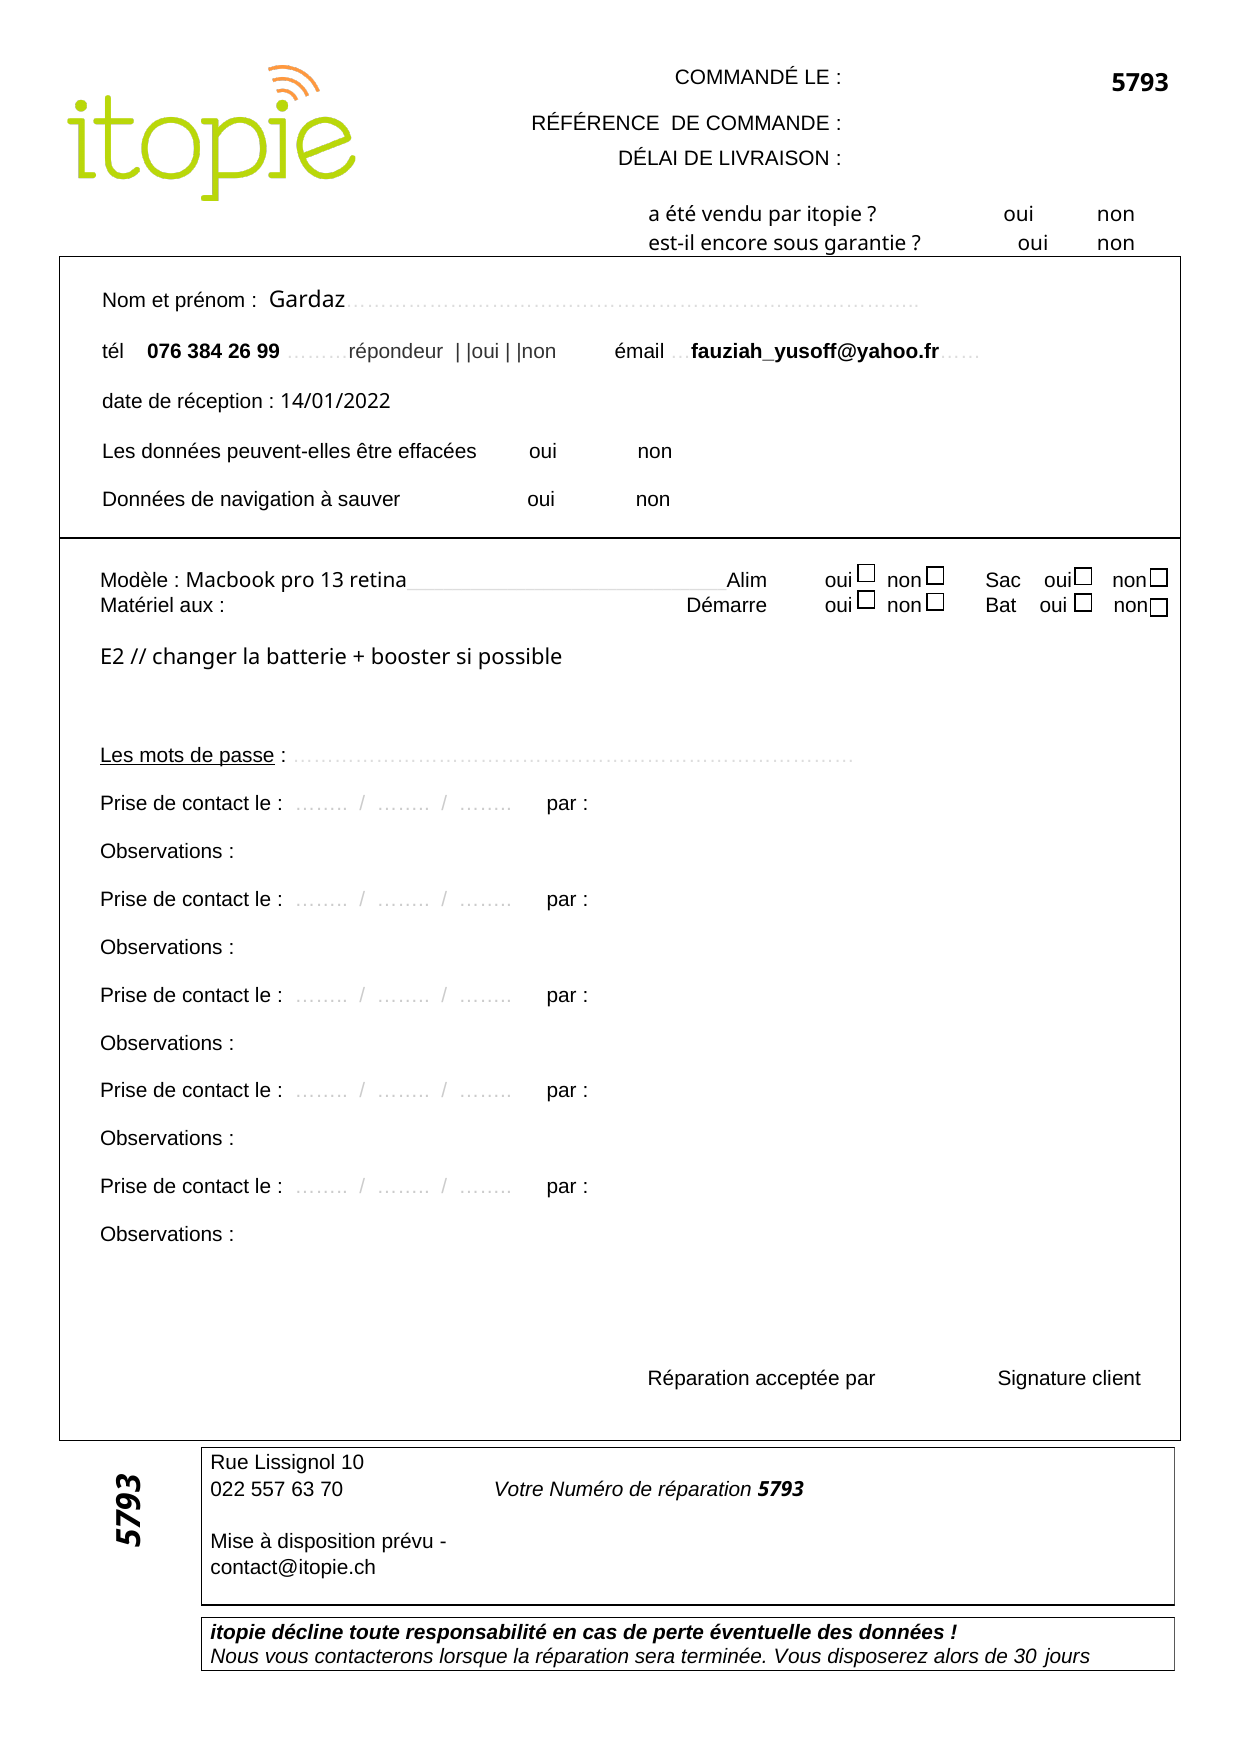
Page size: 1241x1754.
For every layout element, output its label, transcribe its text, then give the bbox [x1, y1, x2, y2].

text E2 // changer la batterie + booster si possible [60, 638, 1180, 671]
text Réparation acceptée par Signature client [60, 1363, 1180, 1390]
table_header Rue Lissignol 10 022 557 63 70 Votre Numéro de réparation 5793 Mise à disposition prévu - contact@itopie.ch [195, 1441, 1180, 1611]
text Modèle : Macbook pro 13 retina Alim oui non Sac oui non [948, 562, 1180, 590]
table_cell RÉFÉRENCE DE COMMANDE : [490, 105, 847, 140]
text Nom et prénom : Gardaz……………………………………………………………………….. [60, 280, 1180, 314]
text Matériel aux : Démarre oui non Bat oui non [60, 590, 1180, 617]
text est-il encore sous garantie ? oui non [59, 228, 1181, 256]
text Prise de contact le : …….. / …….. / …….. par : [60, 979, 1180, 1006]
text Observations : [60, 931, 1180, 958]
text Observations : [60, 1123, 1180, 1150]
text a été vendu par itopie ? oui non [59, 199, 1181, 228]
text Prise de contact le : …….. / …….. / …….. par : [60, 883, 1180, 911]
table_header 5793 [847, 59, 1180, 104]
table_cell itopie décline toute responsabilité en cas de perte éventuelle des données ! Nous vous contacterons lorsque la réparation sera terminée. Vous disposerez alors de 30 jours [195, 1611, 1180, 1677]
text Observations : [60, 836, 1180, 863]
text Modèle : Macbook pro 13 retina Alim oui non Sac oui non [879, 562, 925, 590]
text Prise de contact le : …….. / …….. / …….. par : [60, 1075, 1180, 1102]
table_cell [847, 140, 1180, 175]
picture [67, 65, 356, 201]
text Observations : [60, 1219, 1180, 1246]
text Observations : [60, 1027, 1180, 1054]
text Les mots de passe : ……………………………………………………………………… [60, 740, 1180, 767]
text Modèle : Macbook pro 13 retina Alim oui non Sac oui non [60, 562, 856, 590]
table_header COMMANDÉ LE : [490, 59, 847, 104]
table_cell DÉLAI DE LIVRAISON : [490, 140, 847, 175]
table_cell [847, 105, 1180, 140]
text Les données peuvent-elles être effacées oui non [60, 436, 1180, 463]
text Données de navigation à sauver oui non [60, 484, 1180, 511]
text tél 076 384 26 99 ………répondeur | |oui | |non émail …fauziah_yusoff@yahoo.fr…… [60, 335, 1180, 362]
text date de réception : 14/01/2022 [60, 383, 1180, 415]
table_header 5793 [59, 1441, 195, 1677]
text Prise de contact le : …….. / …….. / …….. par : [60, 788, 1180, 815]
text Prise de contact le : …….. / …….. / …….. par : [60, 1171, 1180, 1198]
